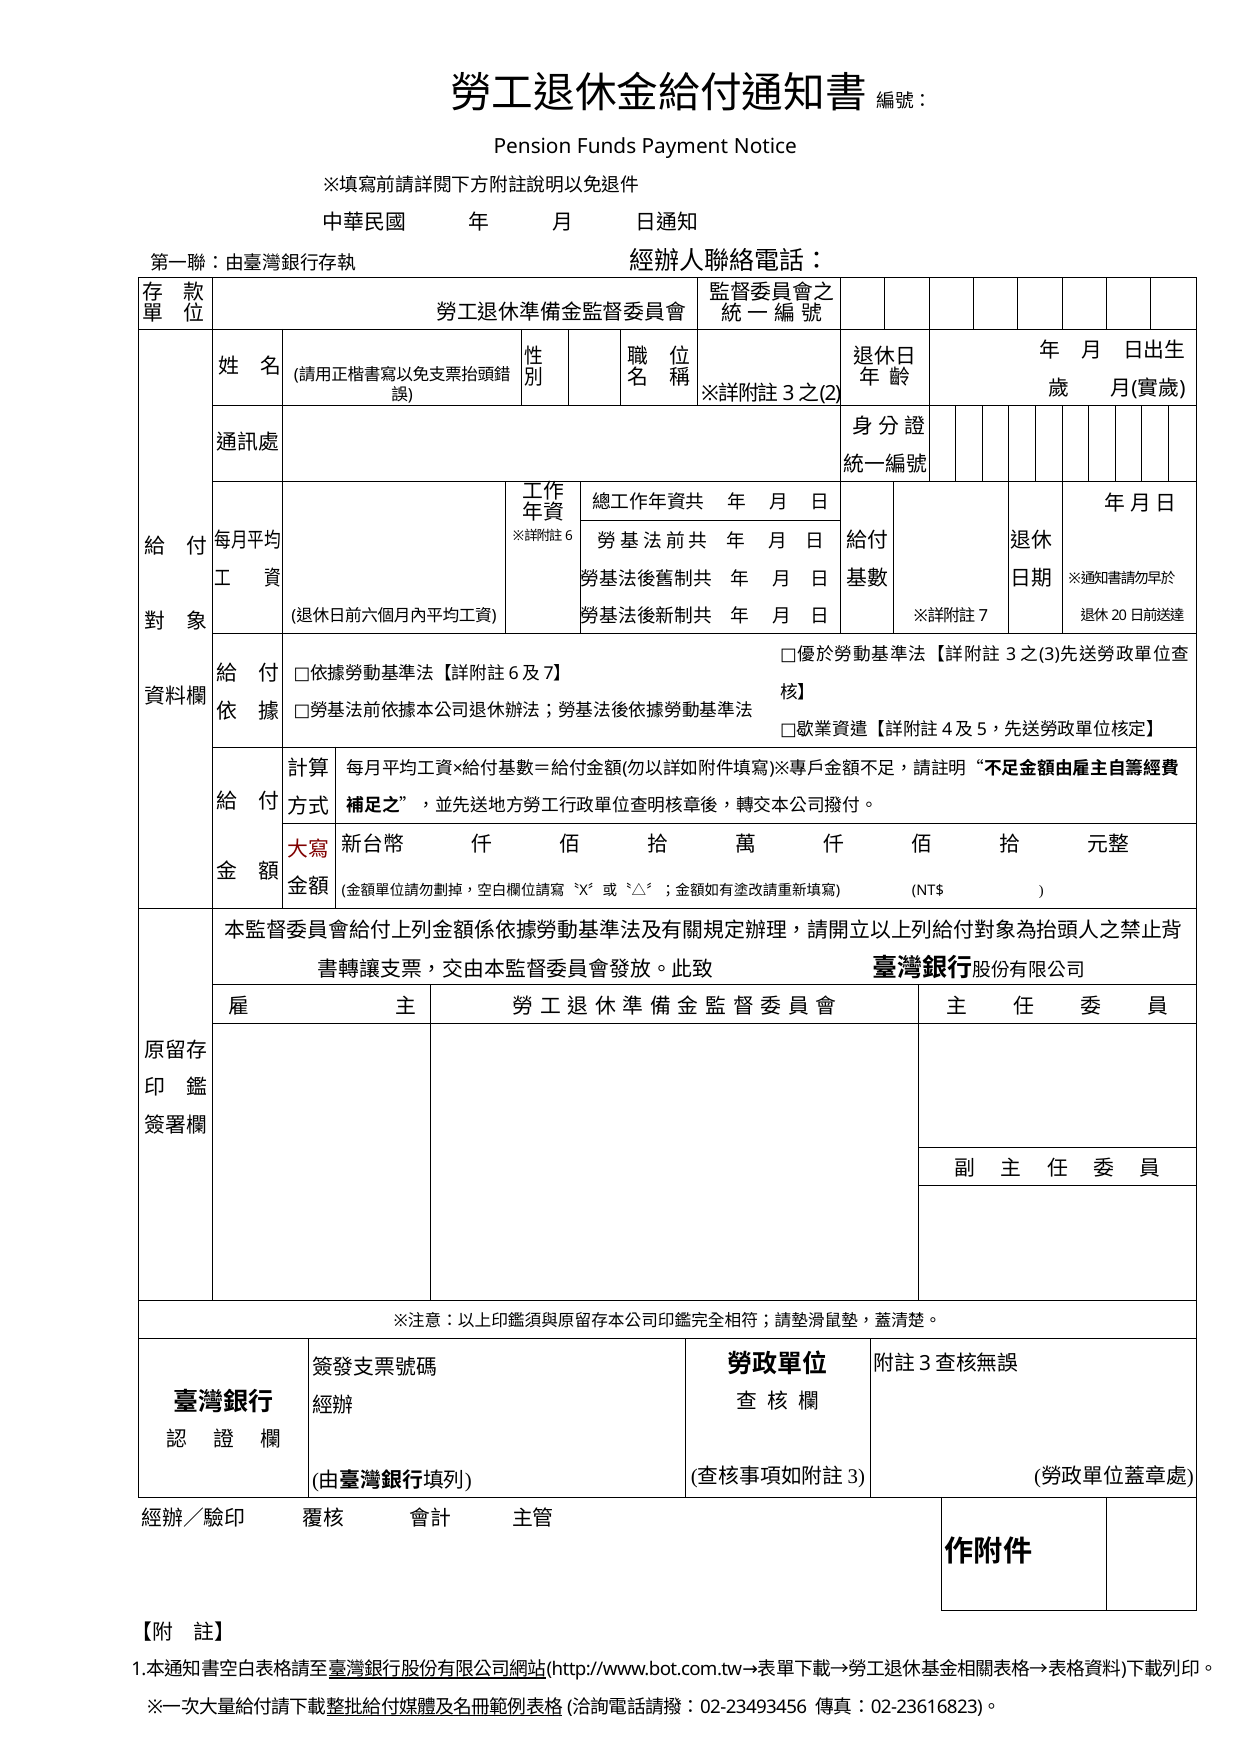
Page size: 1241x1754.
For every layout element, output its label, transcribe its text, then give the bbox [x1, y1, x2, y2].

table_cell 原留存 印 鑑 簽署欄 [139, 909, 212, 1300]
table_cell 大寫 金額 [283, 824, 335, 908]
table_cell 計算 方式 [283, 748, 335, 823]
table_header [930, 278, 973, 329]
table_cell ※詳附註7 [894, 482, 1008, 633]
table_cell 性 別 [522, 330, 568, 405]
table_cell [1142, 406, 1168, 481]
table_cell 退休日 年 齡 [841, 330, 929, 405]
table_cell 勞 基 法 前 共 年 月 日 勞基法後舊制共 年 月 日 勞基法後新制共 年 月 日 [581, 521, 840, 633]
table_cell 職 位 名 稱 [621, 330, 697, 405]
table_cell 雇 主 [213, 985, 430, 1023]
table_cell 給付 基數 [841, 482, 893, 633]
table_cell ※注意：以上印鑑須與原留存本公司印鑑完全相符；請墊滑鼠墊，蓋清楚。 [139, 1301, 1196, 1338]
table_cell [283, 406, 840, 481]
table_cell 作附件 [942, 1498, 1106, 1610]
table_cell 本監督委員會給付上列金額係依據勞動基準法及有關規定辦理，請開立以上列給付對象為抬頭人之禁止背 書轉讓支票，交由本監督委員會發放。此致 臺灣銀行股份有限公司 [213, 909, 1196, 984]
table_header [841, 278, 884, 329]
text 第一聯：由臺灣銀行存執 經辦人聯絡電話： [150, 239, 1200, 277]
table_header 勞工退休準備金監督委員會 [213, 278, 697, 329]
table_cell 退休 日期 [1009, 482, 1062, 633]
table_cell [1089, 406, 1115, 481]
table_cell [1169, 406, 1196, 481]
table_cell ※通知書請勿早於 退休20日前送達 [1063, 520, 1196, 633]
table_cell 每月平均 工 資 [213, 482, 282, 633]
table_cell [956, 406, 982, 481]
table_cell [569, 330, 620, 405]
text 【附 註】 [131, 1611, 1200, 1649]
table_cell [1036, 406, 1062, 481]
table_cell [1107, 1498, 1196, 1610]
text ※填寫前請詳閱下方附註說明以免退件 [150, 164, 1200, 202]
table_cell 年 月 日出生 歲 月(實歲) [930, 330, 1196, 405]
table_header 存 款 單 位 [139, 278, 212, 329]
table_header [1151, 278, 1196, 329]
table_header [885, 278, 929, 329]
table_cell 年 月 日 [1063, 482, 1196, 519]
table_cell [919, 1024, 1196, 1147]
table_cell □優於勞動基準法【詳附註3之(3)先送勞政單位查核】 □歇業資遣【詳附註4及5，先送勞政單位核定】 [774, 634, 1196, 747]
subtitle Pension Funds Payment Notice [250, 127, 1200, 164]
table_cell 主 任 委 員 [919, 985, 1196, 1023]
text 勞工退休金給付通知書 編號： [250, 52, 1200, 127]
table_cell 總工作年資共 年 月 日 [581, 482, 840, 519]
table_cell ※詳附註3之(2) [698, 330, 840, 405]
table_cell [919, 1186, 1196, 1300]
table_cell 副 主 任 委 員 [919, 1148, 1196, 1185]
table_cell [1009, 406, 1035, 481]
table_cell 簽發支票號碼 經辦 (由臺灣銀行填列) [309, 1339, 685, 1497]
table_cell [983, 406, 1008, 481]
table_cell [213, 1024, 430, 1300]
table_cell 勞 工 退 休 準 備 金 監 督 委 員 會 [431, 985, 918, 1023]
table_cell (請用正楷書寫以免支票抬頭錯誤) [283, 330, 521, 405]
table_cell [431, 1024, 918, 1300]
table_cell 勞政單位 查 核 欄 (查核事項如附註3) [686, 1339, 870, 1497]
table_cell □依據勞動基準法【詳附註6及7】 □勞基法前依據本公司退休辦法；勞基法後依據勞動基準法 [283, 634, 773, 747]
table_header [1018, 278, 1062, 329]
table_cell 臺灣銀行 認 證 欄 [139, 1339, 308, 1497]
table_cell (退休日前六個月內平均工資) [283, 482, 505, 633]
table_cell 給 付 依 據 [213, 634, 282, 747]
table_header [1063, 278, 1106, 329]
table_header 監督委員會之 統 一 編 號 [698, 278, 840, 329]
table_header [1107, 278, 1150, 329]
table_cell [1116, 406, 1141, 481]
table_header [974, 278, 1017, 329]
table_cell 通訊處 [213, 406, 282, 481]
table_cell 身分證 統一編號 [841, 406, 929, 481]
table_cell 每月平均工資×給付基數＝給付金額(勿以詳如附件填寫)※專戶金額不足，請註明“不足金額由雇主自籌經費補足之”，並先送地方勞工行政單位查明核章後，轉交本公司撥付。 [336, 748, 1196, 823]
table_cell 經辦∕驗印 覆核 會計 主管 [138, 1498, 941, 1610]
table_cell 給 付 對 象 資料欄 [139, 330, 212, 908]
table_cell [1063, 406, 1088, 481]
table_cell 附註3查核無誤 (勞政單位蓋章處) [871, 1339, 1196, 1497]
text 中華民國 年 月 日通知 [150, 202, 1200, 239]
table_cell [930, 406, 955, 481]
table_cell (金額單位請勿劃掉，空白欄位請寫〝X〞或〝△〞；金額如有塗改請重新填寫) (NT$ ) [336, 861, 1196, 908]
table_cell 給 付 金 額 [213, 748, 282, 908]
text 1.本通知書空白表格請至臺灣銀行股份有限公司網站(http://www.bot.com.tw→表單下載→勞工退休基金相關表格→表格資料)下載列印。 [131, 1649, 1200, 1686]
table_cell 工作 年資 ※詳附註6 [506, 482, 580, 633]
table_cell 姓 名 [213, 330, 282, 405]
table_cell 新台幣 仟 佰 拾 萬 仟 佰 拾 元整 [336, 824, 1196, 861]
text ※一次大量給付請下載整批給付媒體及名冊範例表格 (洽詢電話請撥：02-23493456 傳真：02-23616823)。 [131, 1686, 1200, 1724]
